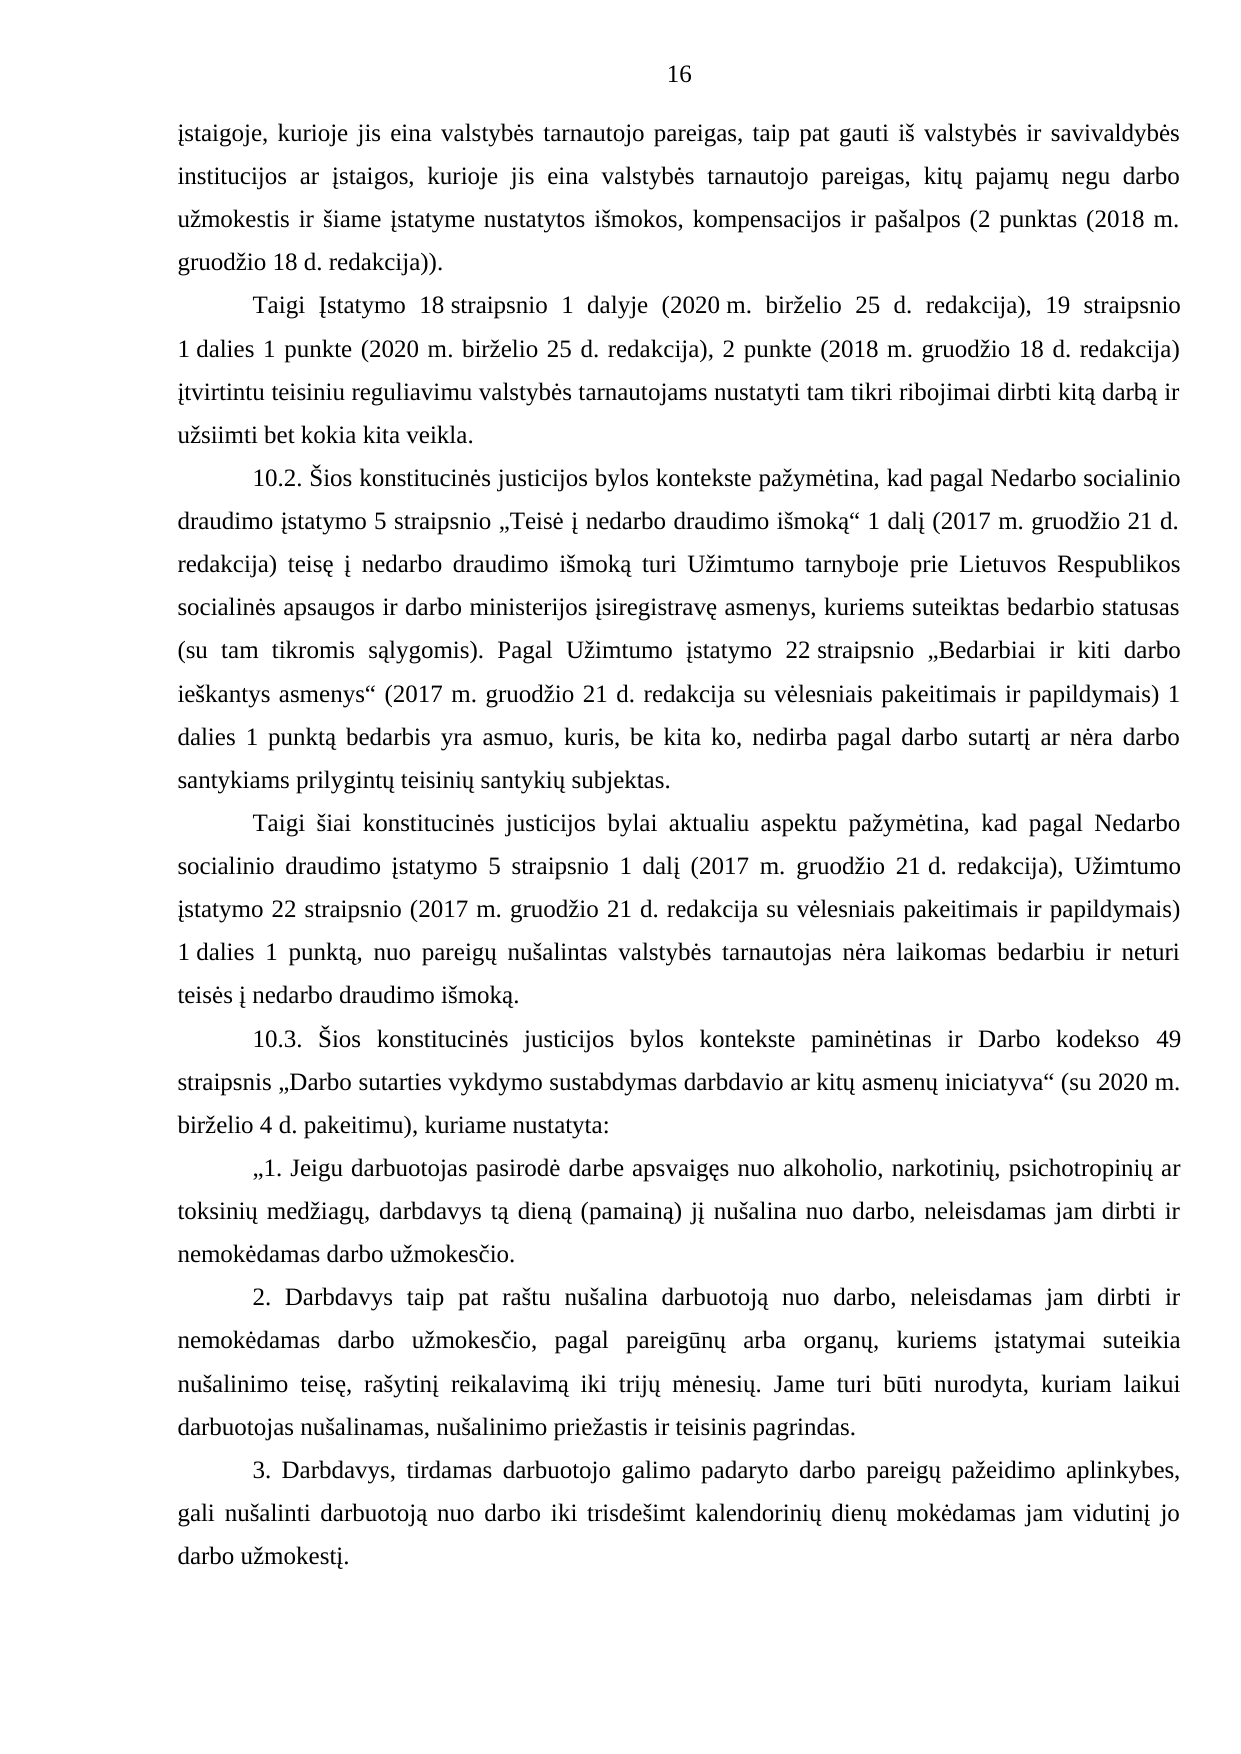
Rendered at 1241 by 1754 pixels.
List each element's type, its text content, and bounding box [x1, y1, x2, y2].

text įstaigoje, kurioje jis eina valstybės tarnautojo pareigas, taip pat gauti iš valstybės ir savivaldybės institucijos ar įstaigos, kurioje jis eina valstybės tarnautojo pareigas, kitų pajamų negu darbo užmokestis ir šiame įstatyme nustatytos išmokos, kompensacijos ir pašalpos (2 punktas (2018 m. gruodžio 18 d. redakcija)). [177, 118, 1181, 276]
text Taigi Įstatymo 18 straipsnio 1 dalyje (2020 m. birželio 25 d. redakcija), 19 straipsnio 1 dalies 1 punkte (2020 m. birželio 25 d. redakcija), 2 punkte (2018 m. gruodžio 18 d. redakcija) įtvirtintu teisiniu reguliavimu valstybės tarnautojams nustatyti tam tikri ribojimai dirbti kitą darbą ir užsiimti bet kokia kita veikla. [177, 291, 1181, 449]
text 2. Darbdavys taip pat raštu nušalina darbuotoją nuo darbo, neleisdamas jam dirbti ir nemokėdamas darbo užmokesčio, pagal pareigūnų arba organų, kuriems įstatymai suteikia nušalinimo teisę, rašytinį reikalavimą iki trijų mėnesių. Jame turi būti nurodyta, kuriam laikui darbuotojas nušalinamas, nušalinimo priežastis ir teisinis pagrindas. [177, 1282, 1181, 1441]
text Taigi šiai konstitucinės justicijos bylai aktualiu aspektu pažymėtina, kad pagal Nedarbo socialinio draudimo įstatymo 5 straipsnio 1 dalį (2017 m. gruodžio 21 d. redakcija), Užimtumo įstatymo 22 straipsnio (2017 m. gruodžio 21 d. redakcija su vėlesniais pakeitimais ir papildymais) 1 dalies 1 punktą, nuo pareigų nušalintas valstybės tarnautojas nėra laikomas bedarbiu ir neturi teisės į nedarbo draudimo išmoką. [177, 808, 1181, 1009]
text 10.3. Šios konstitucinės justicijos bylos kontekste paminėtinas ir Darbo kodekso 49 straipsnis „Darbo sutarties vykdymo sustabdymas darbdavio ar kitų asmenų iniciatyva“ (su 2020 m. birželio 4 d. pakeitimu), kuriame nustatyta: [177, 1024, 1181, 1139]
text 10.2. Šios konstitucinės justicijos bylos kontekste pažymėtina, kad pagal Nedarbo socialinio draudimo įstatymo 5 straipsnio „Teisė į nedarbo draudimo išmoką“ 1 dalį (2017 m. gruodžio 21 d. redakcija) teisę į nedarbo draudimo išmoką turi Užimtumo tarnyboje prie Lietuvos Respublikos socialinės apsaugos ir darbo ministerijos įsiregistravę asmenys, kuriems suteiktas bedarbio statusas (su tam tikromis sąlygomis). Pagal Užimtumo įstatymo 22 straipsnio „Bedarbiai ir kiti darbo ieškantys asmenys“ (2017 m. gruodžio 21 d. redakcija su vėlesniais pakeitimais ir papildymais) 1 dalies 1 punktą bedarbis yra asmuo, kuris, be kita ko, nedirba pagal darbo sutartį ar nėra darbo santykiams prilygintų teisinių santykių subjektas. [177, 463, 1181, 794]
text 3. Darbdavys, tirdamas darbuotojo galimo padaryto darbo pareigų pažeidimo aplinkybes, gali nušalinti darbuotoją nuo darbo iki trisdešimt kalendorinių dienų mokėdamas jam vidutinį jo darbo užmokestį. [177, 1455, 1181, 1570]
text „1. Jeigu darbuotojas pasirodė darbe apsvaigęs nuo alkoholio, narkotinių, psichotropinių ar toksinių medžiagų, darbdavys tą dieną (pamainą) jį nušalina nuo darbo, neleisdamas jam dirbti ir nemokėdamas darbo užmokesčio. [177, 1153, 1181, 1268]
